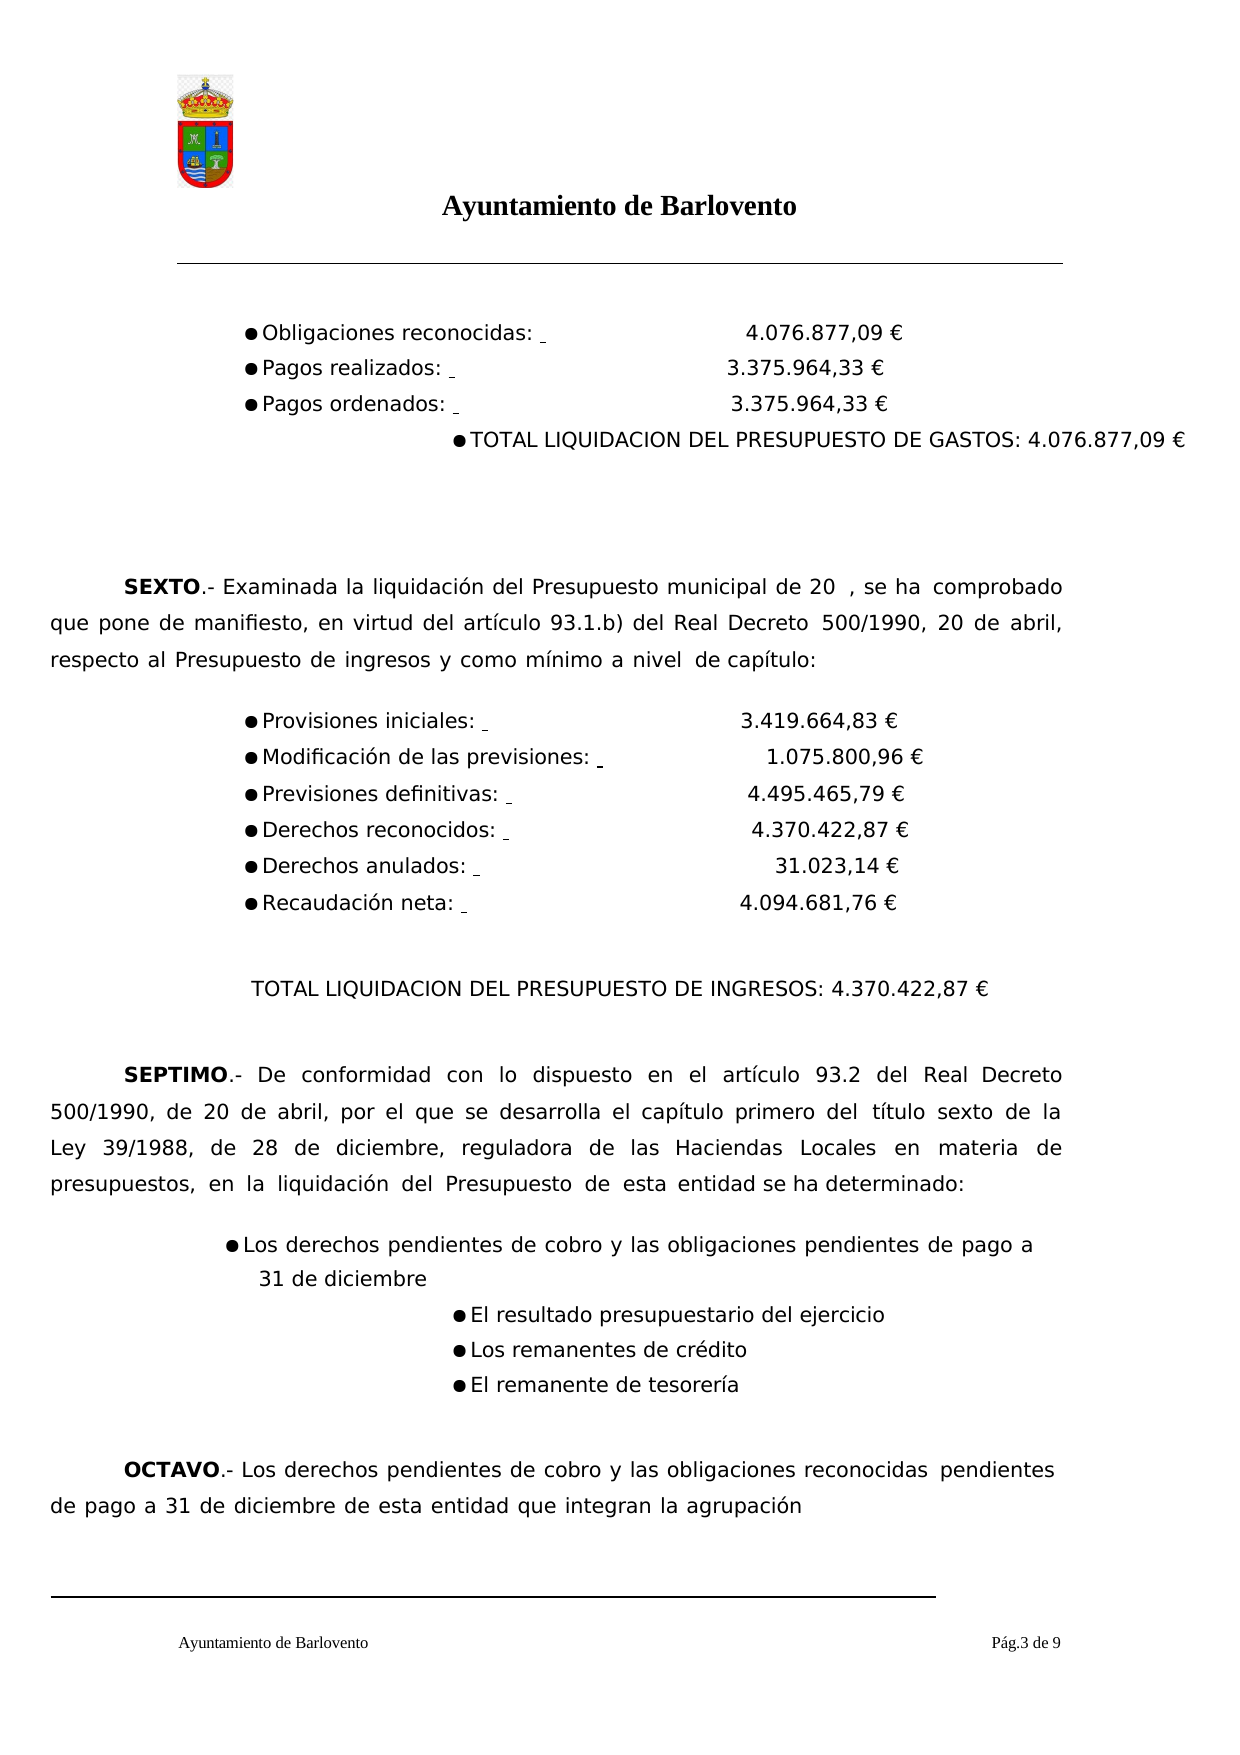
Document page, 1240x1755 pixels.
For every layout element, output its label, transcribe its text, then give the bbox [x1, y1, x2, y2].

text SEPTIMO.- De conformidad con lo dispuesto en el artículo 93.2 del Real Decreto 500/1990, de 20 de abril, por el que se desarrolla el capítulo primero del título sexto de la Ley 39/1988, de 28 de diciembre, reguladora de las Haciendas Locales en materia de presupuestos, en la liquidación del Presupuesto de esta entidad se ha determinado: [50, 1063, 1062, 1197]
text Ayuntamiento de Barlovento Pág.3 de 9 [50, 1633, 1189, 1652]
table_cell 1.075.800,96 € [673, 741, 930, 777]
table_cell Pagos ordenados: [177, 388, 637, 427]
table_cell Derechos anulados: [237, 850, 673, 886]
text SEXTO.- Examinada la liquidación del Presupuesto municipal de 20 , se ha comprobado que pone de manifiesto, en virtud del artículo 93.1.b) del Real Decreto 500/1990, 20 de abril, respecto al Presupuesto de ingresos y como mínimo a nivel de capítulo: [50, 574, 1063, 672]
table_cell 3.375.964,33 € [637, 388, 1063, 427]
table_cell 4.094.681,76 € [673, 886, 930, 925]
list Los derechos pendientes de cobro y las obligaciones pendientes de pago a 31 de diciembre [224, 1233, 1062, 1292]
table_cell Pagos realizados: [177, 351, 637, 387]
list El resultado presupuestario del ejercicio [451, 1303, 1196, 1328]
table_cell 3.375.964,33 € [637, 351, 1063, 387]
list Los remanentes de crédito [451, 1338, 1196, 1362]
table_cell 31.023,14 € [673, 850, 930, 886]
table_header 4.076.877,09 € [637, 264, 1063, 351]
table_header Provisiones iniciales: [237, 701, 673, 741]
text OCTAVO.- Los derechos pendientes de cobro y las obligaciones reconocidas pendientes de pago a 31 de diciembre de esta entidad que integran la agrupación [50, 1458, 1062, 1518]
table_cell Derechos reconocidos: [237, 813, 673, 850]
table_cell 4.370.422,87 € [673, 813, 930, 850]
table_cell Modificación de las previsiones: [237, 741, 673, 777]
picture [177, 74, 234, 188]
table_cell 4.495.465,79 € [673, 777, 930, 813]
text TOTAL LIQUIDACION DEL PRESUPUESTO DE INGRESOS: 4.370.422,87 € [251, 977, 1196, 1001]
table_cell Recaudación neta: [237, 886, 673, 925]
table_header Obligaciones reconocidas: [177, 264, 637, 351]
table_cell Previsiones definitivas: [237, 777, 673, 813]
list El remanente de tesorería [451, 1373, 1196, 1397]
list TOTAL LIQUIDACION DEL PRESUPUESTO DE GASTOS: 4.076.877,09 € [451, 428, 1196, 453]
table_header 3.419.664,83 € [673, 701, 930, 741]
